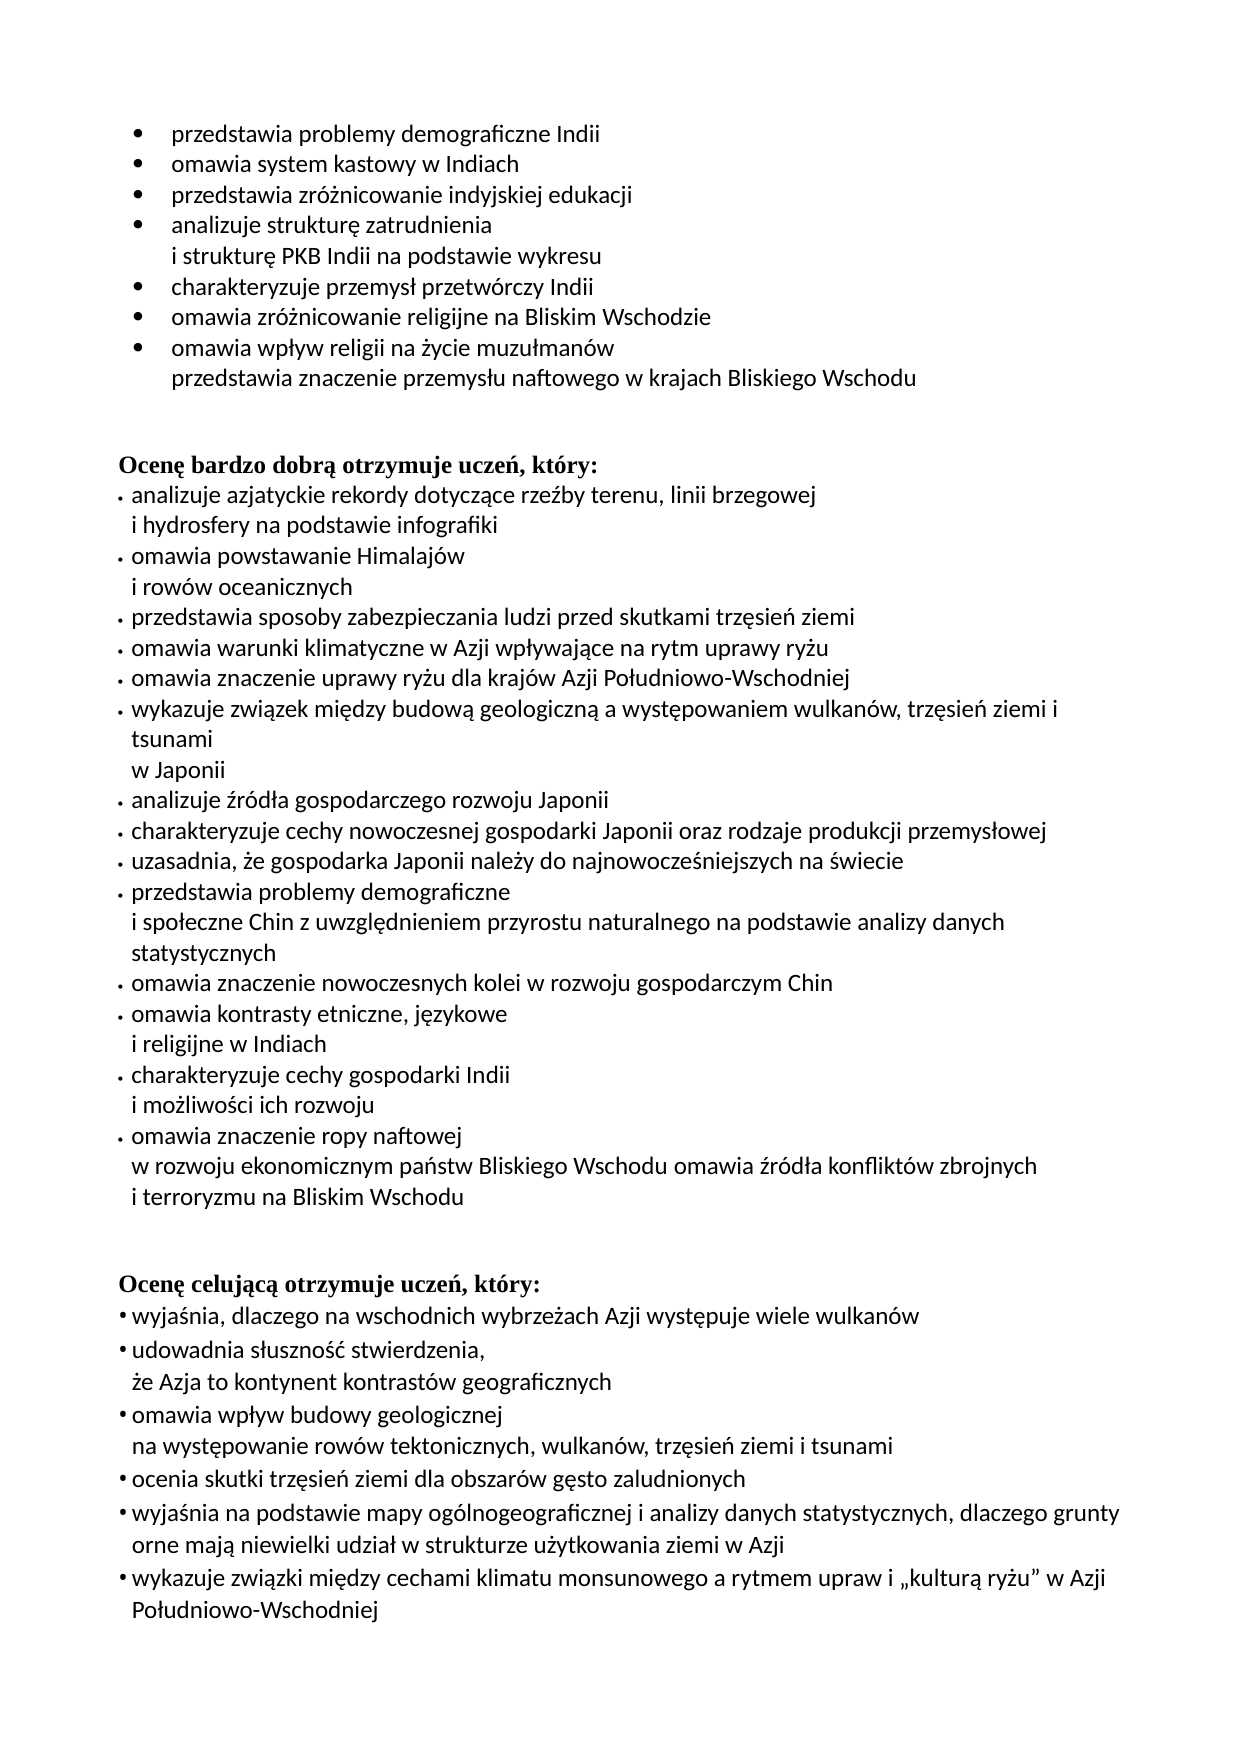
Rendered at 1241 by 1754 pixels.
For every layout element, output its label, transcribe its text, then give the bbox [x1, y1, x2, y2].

list wykazuje związki między cechami klimatu monsunowego a rytmem upraw i „kulturą ryżu” w Azji Południowo-Wschodniej [118, 1560, 1122, 1624]
list wykazuje związek między budową geologiczną a występowaniem wulkanów, trzęsień ziemi i tsunami w Japonii [118, 693, 1122, 784]
list omawia warunki klimatyczne w Azji wpływające na rytm uprawy ryżu [118, 632, 1122, 662]
list wyjaśnia na podstawie mapy ogólnogeograficznej i analizy danych statystycznych, dlaczego grunty orne mają niewielki udział w strukturze użytkowania ziemi w Azji [118, 1495, 1122, 1560]
list omawia zróżnicowanie religijne na Bliskim Wschodzie [134, 301, 1122, 332]
list analizuje źródła gospodarczego rozwoju Japonii [118, 784, 1122, 815]
list omawia system kastowy w Indiach [134, 149, 1122, 179]
list przedstawia problemy demograficzne i społeczne Chin z uwzględnieniem przyrostu naturalnego na podstawie analizy danych statystycznych [118, 876, 1122, 967]
list omawia wpływ budowy geologicznej na występowanie rowów tektonicznych, wulkanów, trzęsień ziemi i tsunami [118, 1396, 1122, 1461]
text Ocenę celującą otrzymuje uczeń, który: [118, 1269, 1122, 1298]
list analizuje strukturę zatrudnienia i strukturę PKB Indii na podstawie wykresu [134, 210, 1122, 271]
list przedstawia zróżnicowanie indyjskiej edukacji [134, 179, 1122, 210]
list przedstawia znaczenie przemysłu naftowego w krajach Bliskiego Wschodu [134, 362, 1122, 393]
text Ocenę bardzo dobrą otrzymuje uczeń, który: [118, 450, 1122, 479]
list ocenia skutki trzęsień ziemi dla obszarów gęsto zaludnionych [118, 1461, 1122, 1495]
list omawia znaczenie ropy naftowej w rozwoju ekonomicznym państw Bliskiego Wschodu omawia źródła konfliktów zbrojnych i terroryzmu na Bliskim Wschodu [118, 1120, 1122, 1212]
list charakteryzuje cechy nowoczesnej gospodarki Japonii oraz rodzaje produkcji przemysłowej [118, 815, 1122, 845]
list uzasadnia, że gospodarka Japonii należy do najnowocześniejszych na świecie [118, 845, 1136, 876]
list charakteryzuje cechy gospodarki Indii i możliwości ich rozwoju [118, 1059, 1122, 1120]
list udowadnia słuszność stwierdzenia, że Azja to kontynent kontrastów geograficznych [118, 1332, 1122, 1396]
list omawia znaczenie uprawy ryżu dla krajów Azji Południowo-Wschodniej [118, 662, 1122, 693]
list omawia kontrasty etniczne, językowe i religijne w Indiach [118, 998, 1122, 1059]
list omawia wpływ religii na życie muzułmanów [134, 332, 1122, 362]
list przedstawia problemy demograficzne Indii [134, 118, 1122, 149]
list analizuje azjatyckie rekordy dotyczące rzeźby terenu, linii brzegowej i hydrosfery na podstawie infografiki [118, 479, 1122, 540]
list omawia powstawanie Himalajów i rowów oceanicznych [118, 540, 1122, 601]
list wyjaśnia, dlaczego na wschodnich wybrzeżach Azji występuje wiele wulkanów [118, 1298, 1122, 1332]
list omawia znaczenie nowoczesnych kolei w rozwoju gospodarczym Chin [118, 967, 1122, 998]
list charakteryzuje przemysł przetwórczy Indii [134, 271, 1122, 301]
list przedstawia sposoby zabezpieczania ludzi przed skutkami trzęsień ziemi [118, 601, 1122, 632]
